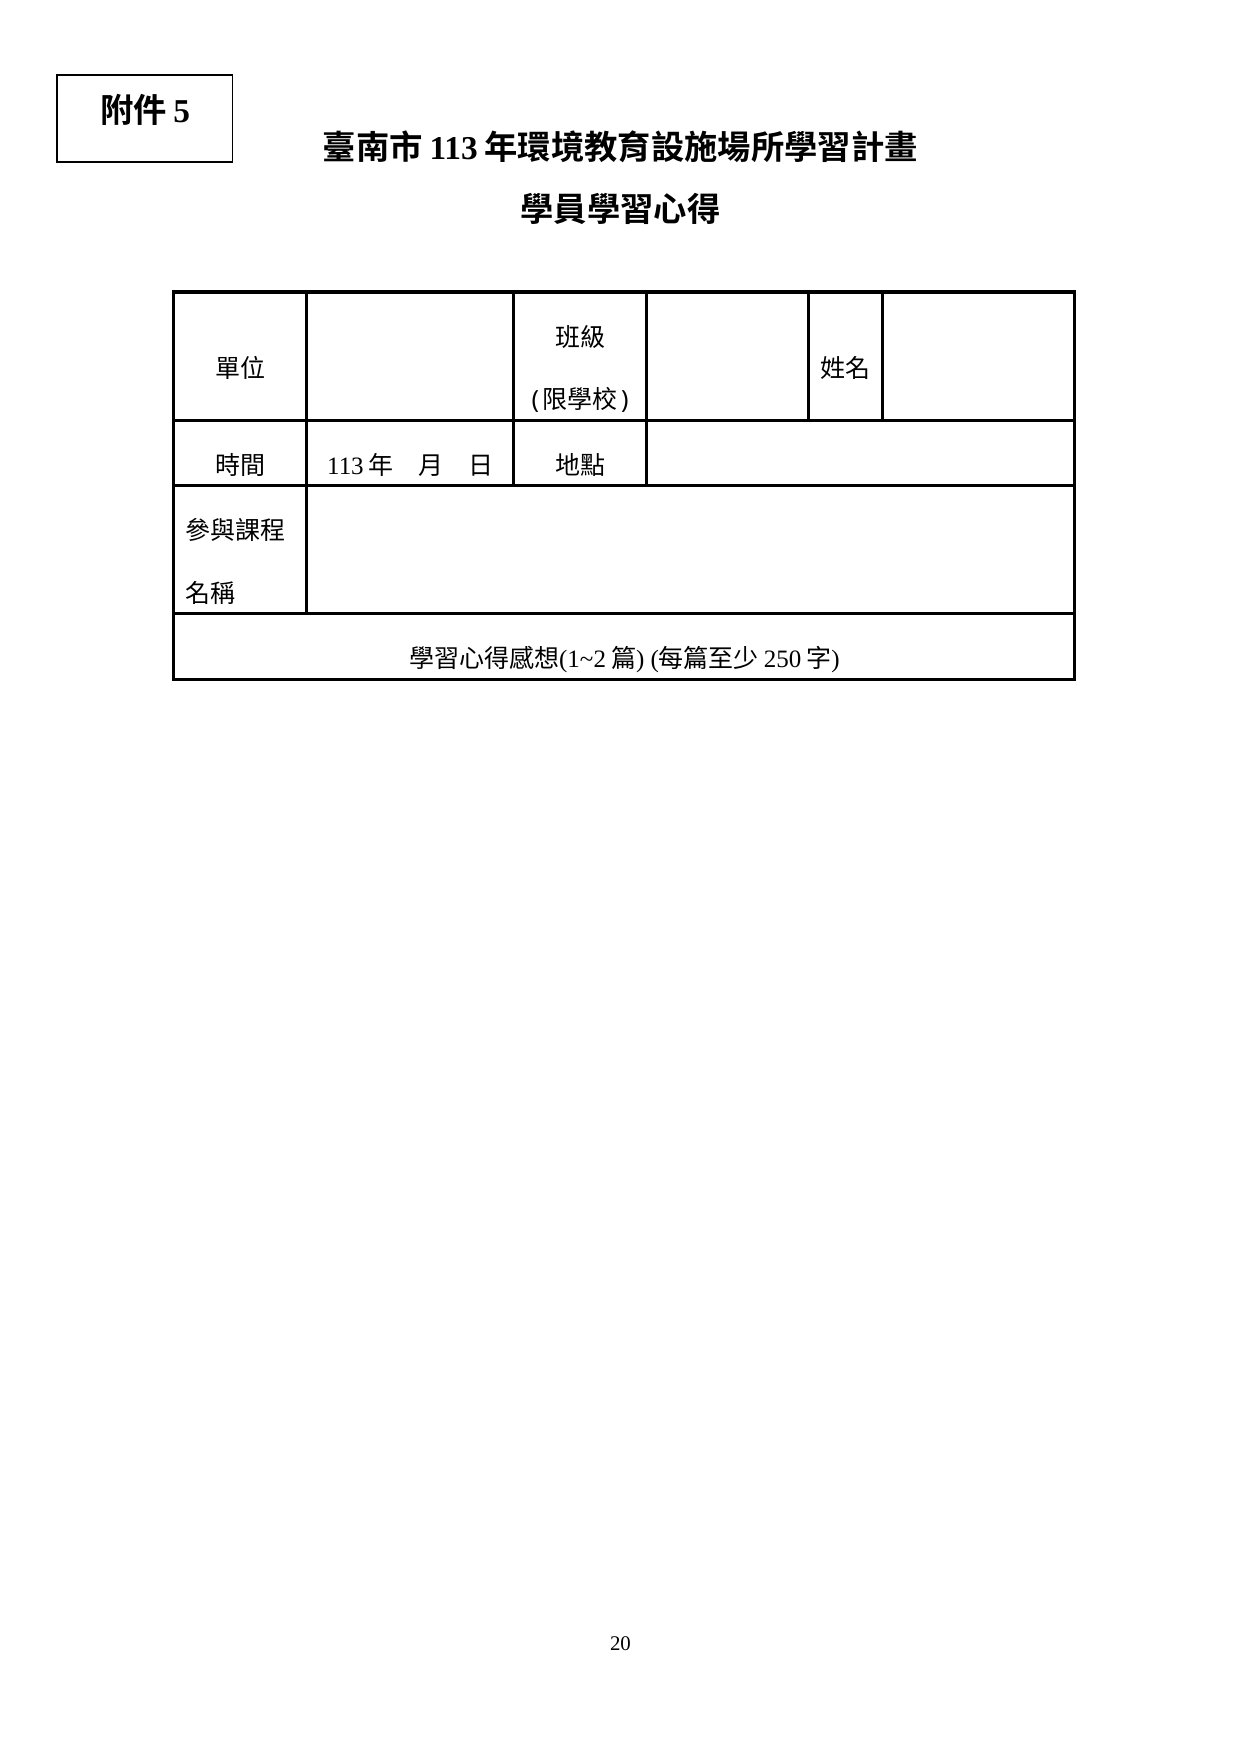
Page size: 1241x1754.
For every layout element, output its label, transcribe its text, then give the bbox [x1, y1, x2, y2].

table_header [648, 294, 807, 418]
table_header 姓名 [810, 294, 881, 418]
table_cell [648, 422, 1073, 484]
text 學員學習心得 [148, 165, 1092, 228]
table_cell 參與課程 名稱 [175, 487, 305, 612]
table_cell 時間 [175, 422, 305, 484]
text 附件5 [73, 83, 217, 132]
table_header 班級 (限學校) [515, 294, 645, 418]
table_header [308, 294, 512, 418]
table_header 單位 [175, 294, 305, 418]
table_header [884, 294, 1073, 418]
table_cell 113年 月 日 [308, 422, 512, 484]
text 臺南市113年環境教育設施場所學習計畫 [148, 103, 1092, 165]
table_cell 地點 [515, 422, 645, 484]
text 臺南市113年環境教育設施場所學習計畫 [58, 76, 232, 161]
table_cell 學習心得感想(1~2篇) (每篇至少250字) [175, 615, 1073, 678]
table_cell [308, 487, 1073, 612]
